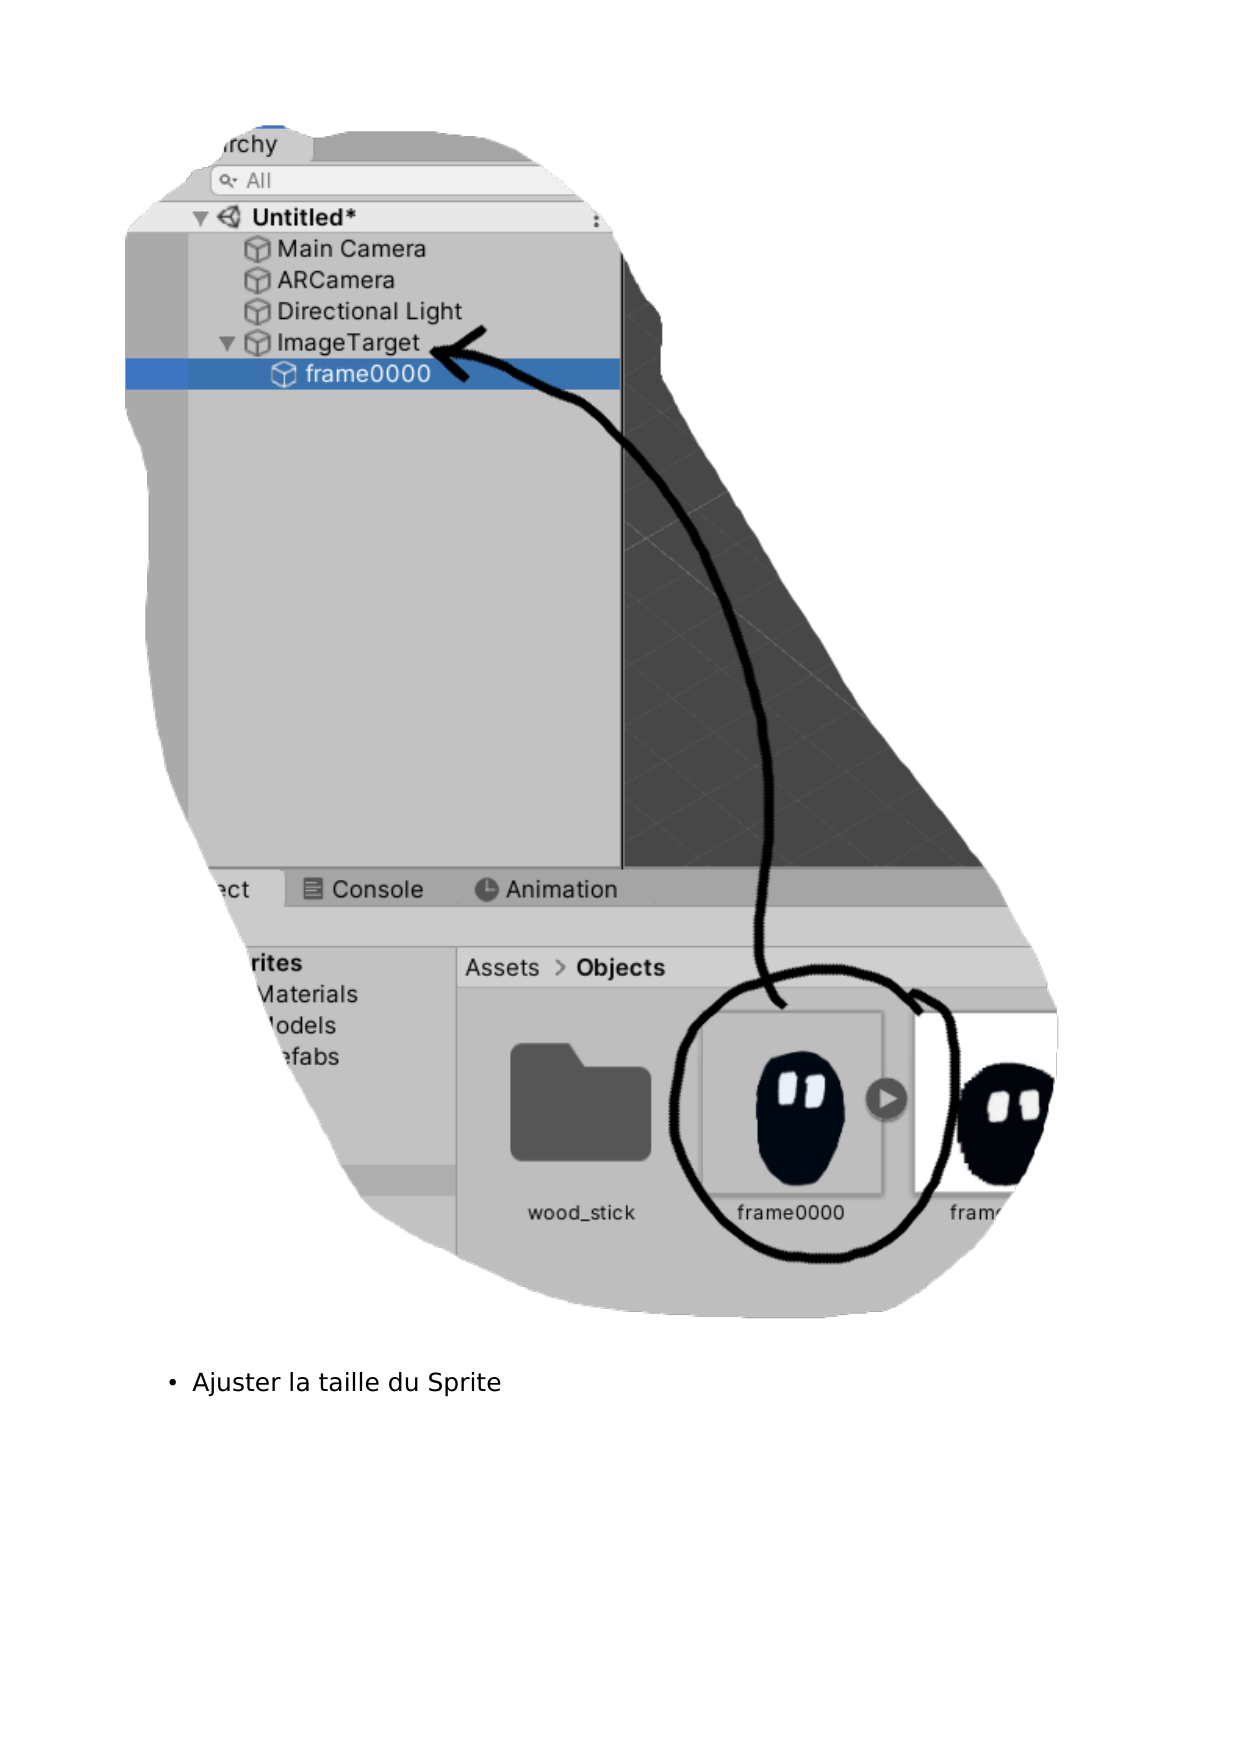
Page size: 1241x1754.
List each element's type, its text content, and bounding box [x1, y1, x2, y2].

list Ajuster la taille du Sprite [177, 1368, 1122, 1397]
picture [118, 118, 1065, 1326]
